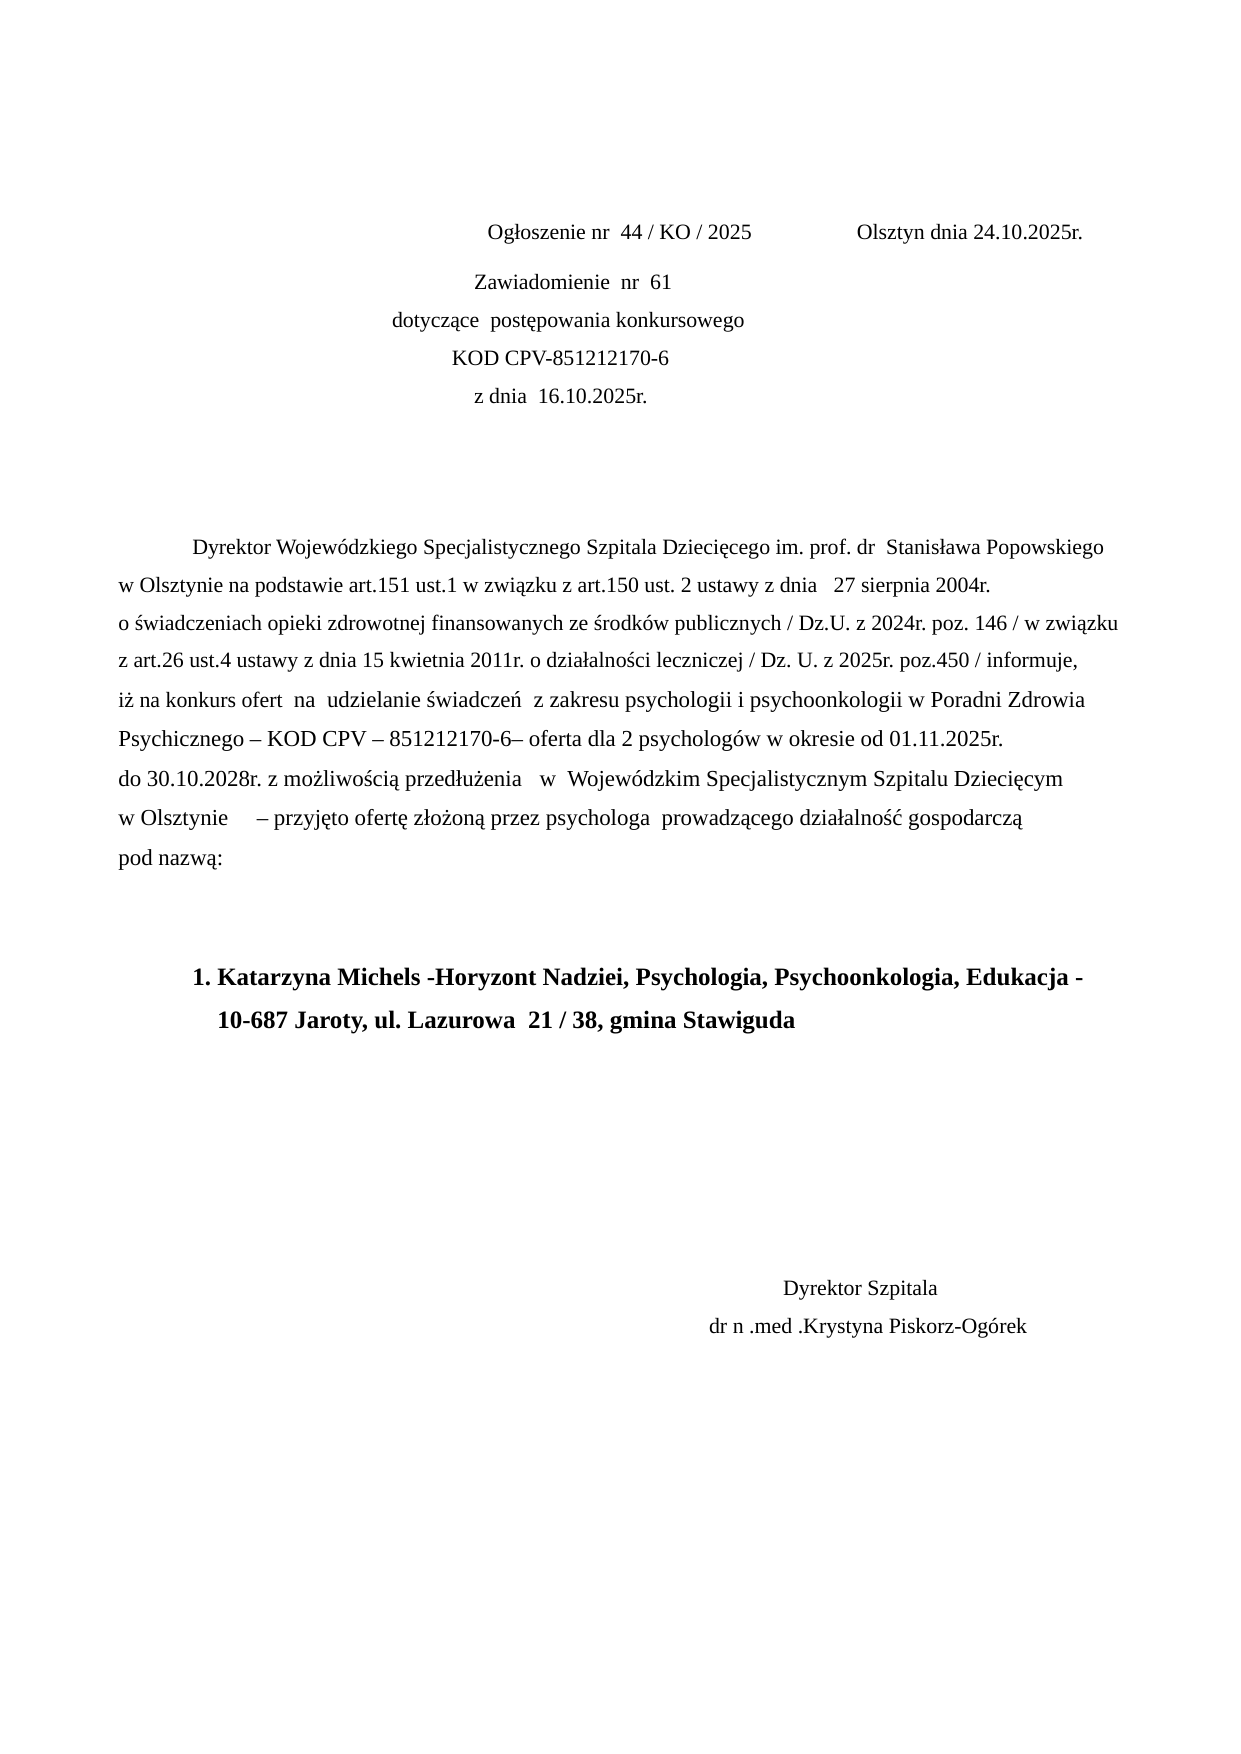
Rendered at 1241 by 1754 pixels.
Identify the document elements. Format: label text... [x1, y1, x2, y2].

text Dyrektor Wojewódzkiego Specjalistycznego Szpitala Dziecięcego im. prof. dr Stanisława Popowskiego w Olsztynie na podstawie art.151 ust.1 w związku z art.150 ust. 2 ustawy z dnia 27 sierpnia 2004r. o świadczeniach opieki zdrowotnej finansowanych ze środków publicznych / Dz.U. z 2024r. poz. 146 / w związku z art.26 ust.4 ustawy z dnia 15 kwietnia 2011r. o działalności leczniczej / Dz. U. z 2025r. poz.450 / informuje, iż na konkurs ofert na udzielanie świadczeń z zakresu psychologii i psychoonkologii w Poradni Zdrowia Psychicznego – KOD CPV – 851212170-6– oferta dla 2 psychologów w okresie od 01.11.2025r. do 30.10.2028r. z możliwością przedłużenia w Wojewódzkim Specjalistycznym Szpitalu Dziecięcym w Olsztynie – przyjęto ofertę złożoną przez psychologa prowadzącego działalność gospodarczą pod nazwą: [118, 534, 1122, 870]
text z dnia 16.10.2025r. [118, 383, 1122, 408]
text 10-687 Jaroty, ul. Lazurowa 21 / 38, gmina Stawiguda [192, 1005, 1122, 1034]
text dr n .med .Krystyna Piskorz-Ogórek [118, 1313, 1122, 1338]
text Zawiadomienie nr 61 [118, 269, 1122, 294]
text Dyrektor Szpitala [118, 1275, 1122, 1301]
text Ogłoszenie nr 44 / KO / 2025 Olsztyn dnia 24.10.2025r. [118, 219, 1122, 244]
text KOD CPV-851212170-6 [118, 345, 1122, 370]
text 1. Katarzyna Michels -Horyzont Nadziei, Psychologia, Psychoonkologia, Edukacja - [192, 962, 1122, 991]
text dotyczące postępowania konkursowego [118, 307, 1122, 332]
